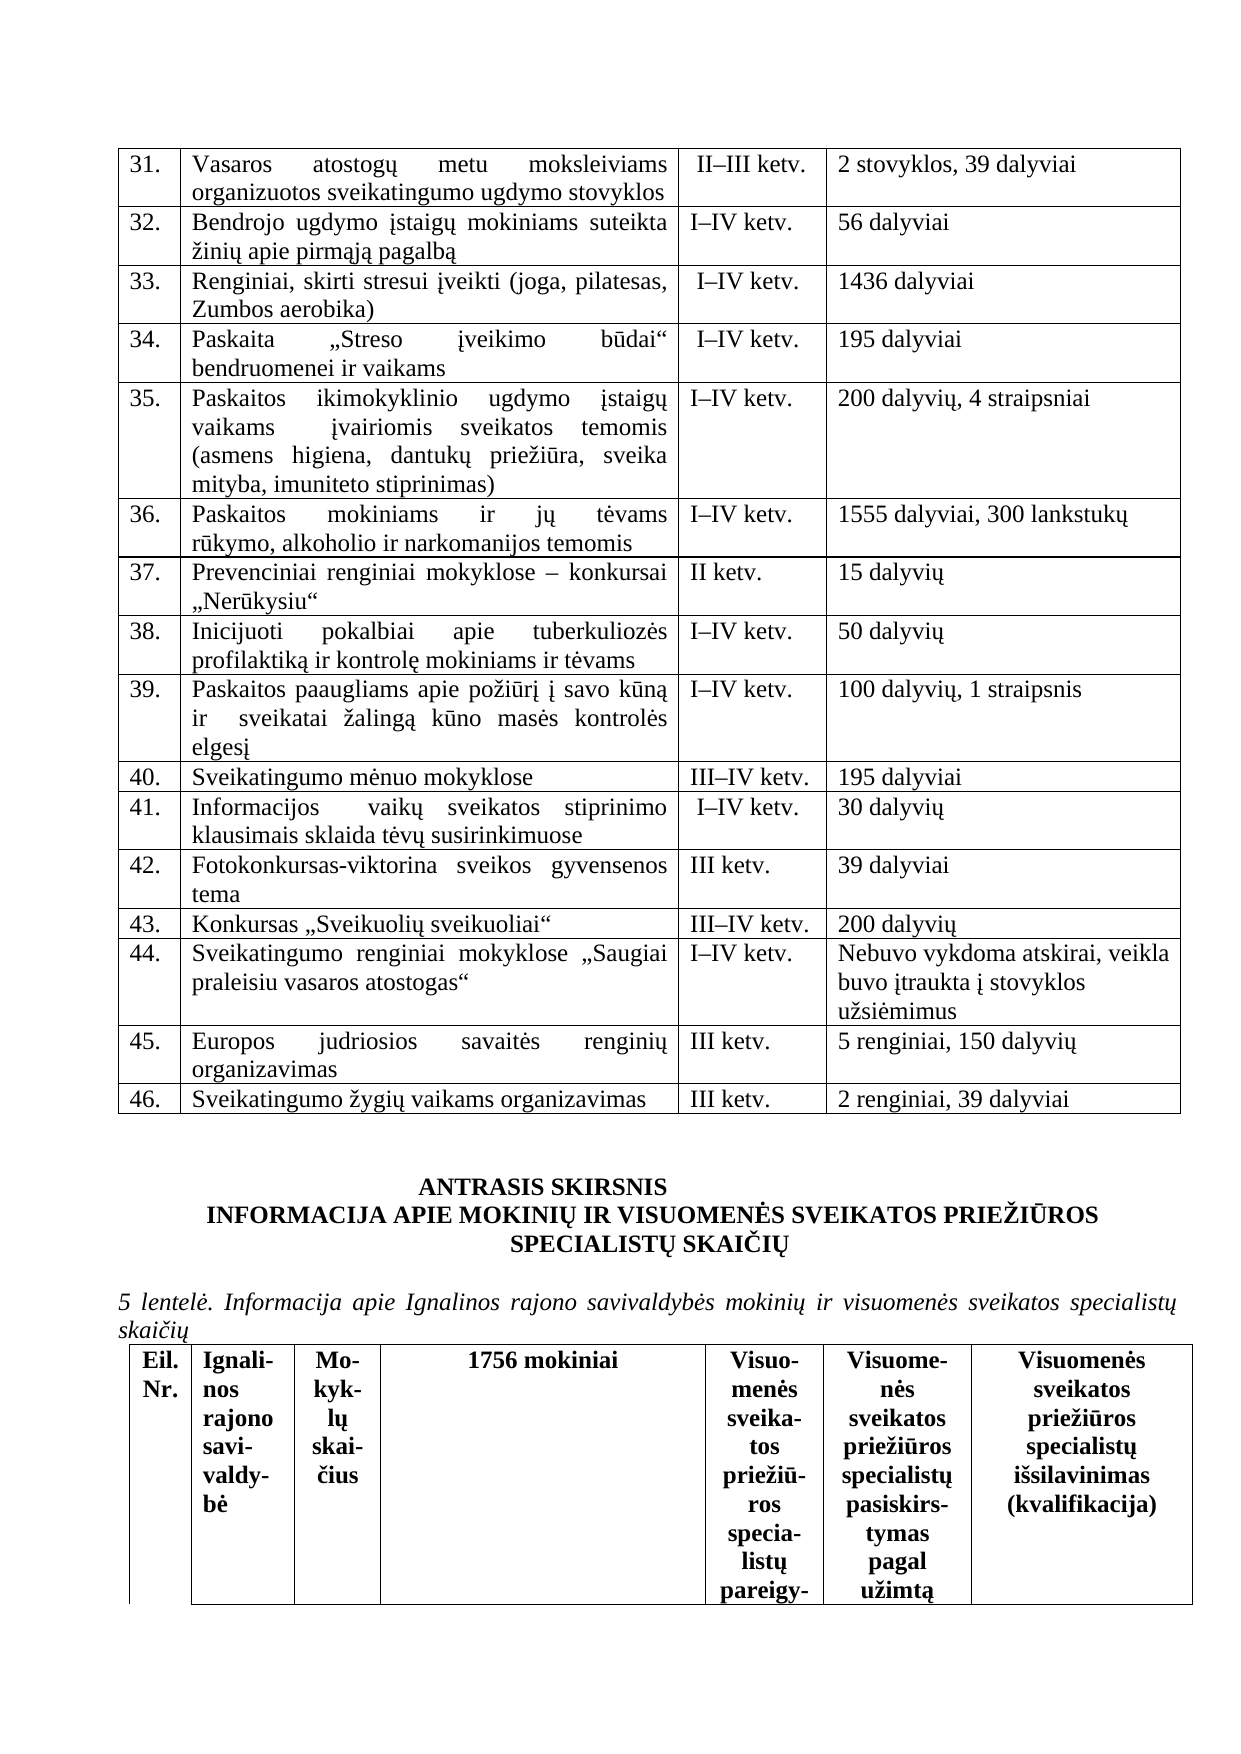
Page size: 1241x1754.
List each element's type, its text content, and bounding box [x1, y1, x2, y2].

table_cell 200 dalyvių [827, 909, 1180, 937]
table_cell Bendrojo ugdymo įstaigų mokiniams suteikta žinių apie pirmąją pagalbą [181, 207, 678, 265]
table_cell Paskaita „Streso įveikimo būdai“ bendruomenei ir vaikams [181, 324, 678, 382]
table_cell 200 dalyvių, 4 straipsniai [827, 383, 1180, 498]
table_header Visuomenės sveikatos priežiūros specialistų išsilavinimas (kvalifikacija) [972, 1345, 1192, 1604]
table_cell I–IV ketv. [679, 675, 826, 761]
table_cell 5 renginiai, 150 dalyvių [827, 1026, 1180, 1083]
table_cell I–IV ketv. [679, 383, 826, 498]
table_cell I–IV ketv. [679, 207, 826, 265]
table_cell I–IV ketv. [679, 616, 826, 673]
table_cell III–IV ketv. [679, 909, 826, 937]
table_cell Renginiai, skirti stresui įveikti (joga, pilatesas, Zumbos aerobika) [181, 266, 678, 323]
text INFORMACIJA APIE MOKINIŲ IR VISUOMENĖS SVEIKATOS PRIEŽIŪROS SPECIALISTŲ SKAIČIŲ [118, 1200, 1181, 1258]
table_cell II–III ketv. [679, 149, 826, 206]
table_cell Paskaitos paaugliams apie požiūrį į savo kūną ir sveikatai žalingą kūno masės kontrolės elgesį [181, 675, 678, 761]
table_cell 100 dalyvių, 1 straipsnis [827, 675, 1180, 761]
table_cell 35. [119, 383, 180, 498]
table_cell 45. [119, 1026, 180, 1083]
table_cell III–IV ketv. [679, 762, 826, 791]
table_header Eil. Nr. [130, 1345, 191, 1604]
table_cell 39. [119, 675, 180, 761]
table_header Ignali-nos rajono savi-valdy-bė [192, 1345, 294, 1604]
table_cell 43. [119, 909, 180, 937]
table_cell 1555 dalyviai, 300 lankstukų [827, 499, 1180, 556]
table_cell Europos judriosios savaitės renginių organizavimas [181, 1026, 678, 1083]
table_cell 33. [119, 266, 180, 323]
table_cell 31. [119, 149, 180, 206]
table_cell Vasaros atostogų metu moksleiviams organizuotos sveikatingumo ugdymo stovyklos [181, 149, 678, 206]
table_cell 2 renginiai, 39 dalyviai [827, 1084, 1180, 1113]
table_cell 50 dalyvių [827, 616, 1180, 673]
table_cell Inicijuoti pokalbiai apie tuberkuliozės profilaktiką ir kontrolę mokiniams ir tėvams [181, 616, 678, 673]
table_cell III ketv. [679, 1026, 826, 1083]
table_cell I–IV ketv. [679, 266, 826, 323]
table_cell 42. [119, 850, 180, 908]
text 5 lentelė. Informacija apie Ignalinos rajono savivaldybės mokinių ir visuomenės sveikatos specialistų skaičių [118, 1287, 1181, 1344]
table_cell 56 dalyviai [827, 207, 1180, 265]
table_cell Sveikatingumo žygių vaikams organizavimas [181, 1084, 678, 1113]
table_cell III ketv. [679, 1084, 826, 1113]
table_cell 40. [119, 762, 180, 791]
table_cell 36. [119, 499, 180, 556]
table_cell 38. [119, 616, 180, 673]
table_cell 44. [119, 939, 180, 1025]
table_cell Konkursas „Sveikuolių sveikuoliai“ [181, 909, 678, 937]
table_cell I–IV ketv. [679, 939, 826, 1025]
table_cell 1436 dalyviai [827, 266, 1180, 323]
table_cell 39 dalyviai [827, 850, 1180, 908]
table_cell Informacijos vaikų sveikatos stiprinimo klausimais sklaida tėvų susirinkimuose [181, 792, 678, 849]
table_cell I–IV ketv. [679, 499, 826, 556]
table_cell 15 dalyvių [827, 558, 1180, 615]
table_header [1193, 1344, 1240, 1604]
table_cell 37. [119, 558, 180, 615]
table_cell 34. [119, 324, 180, 382]
table_header Visuome-nės sveikatos priežiūros specialistų pasiskirs-tymas pagal užimtą [824, 1345, 971, 1604]
table_cell 195 dalyviai [827, 762, 1180, 791]
table_header Mo-kyk-lų skai-čius [295, 1345, 380, 1604]
table_cell Sveikatingumo renginiai mokyklose „Saugiai praleisiu vasaros atostogas“ [181, 939, 678, 1025]
table_cell Nebuvo vykdoma atskirai, veikla buvo įtraukta į stovyklos užsiėmimus [827, 939, 1180, 1025]
table_cell I–IV ketv. [679, 792, 826, 849]
table_cell 46. [119, 1084, 180, 1113]
table_cell Fotokonkursas-viktorina sveikos gyvensenos tema [181, 850, 678, 908]
table_cell Sveikatingumo mėnuo mokyklose [181, 762, 678, 791]
table_cell 32. [119, 207, 180, 265]
table_header 1756 mokiniai [381, 1345, 705, 1604]
table_cell 30 dalyvių [827, 792, 1180, 849]
table_cell 2 stovyklos, 39 dalyviai [827, 149, 1180, 206]
table_cell 41. [119, 792, 180, 849]
text ANTRASIS SKIRSNIS [118, 1172, 1181, 1200]
table_cell I–IV ketv. [679, 324, 826, 382]
table_header Visuo-menės sveika-tos priežiū-ros specia-listų pareigy- [706, 1345, 823, 1604]
table_cell II ketv. [679, 558, 826, 615]
table_cell Paskaitos mokiniams ir jų tėvams rūkymo, alkoholio ir narkomanijos temomis [181, 499, 678, 556]
table_cell 195 dalyviai [827, 324, 1180, 382]
table_cell Prevenciniai renginiai mokyklose – konkursai „Nerūkysiu“ [181, 558, 678, 615]
table_cell Paskaitos ikimokyklinio ugdymo įstaigų vaikams įvairiomis sveikatos temomis (asmens higiena, dantukų priežiūra, sveika mityba, imuniteto stiprinimas) [181, 383, 678, 498]
table_cell III ketv. [679, 850, 826, 908]
